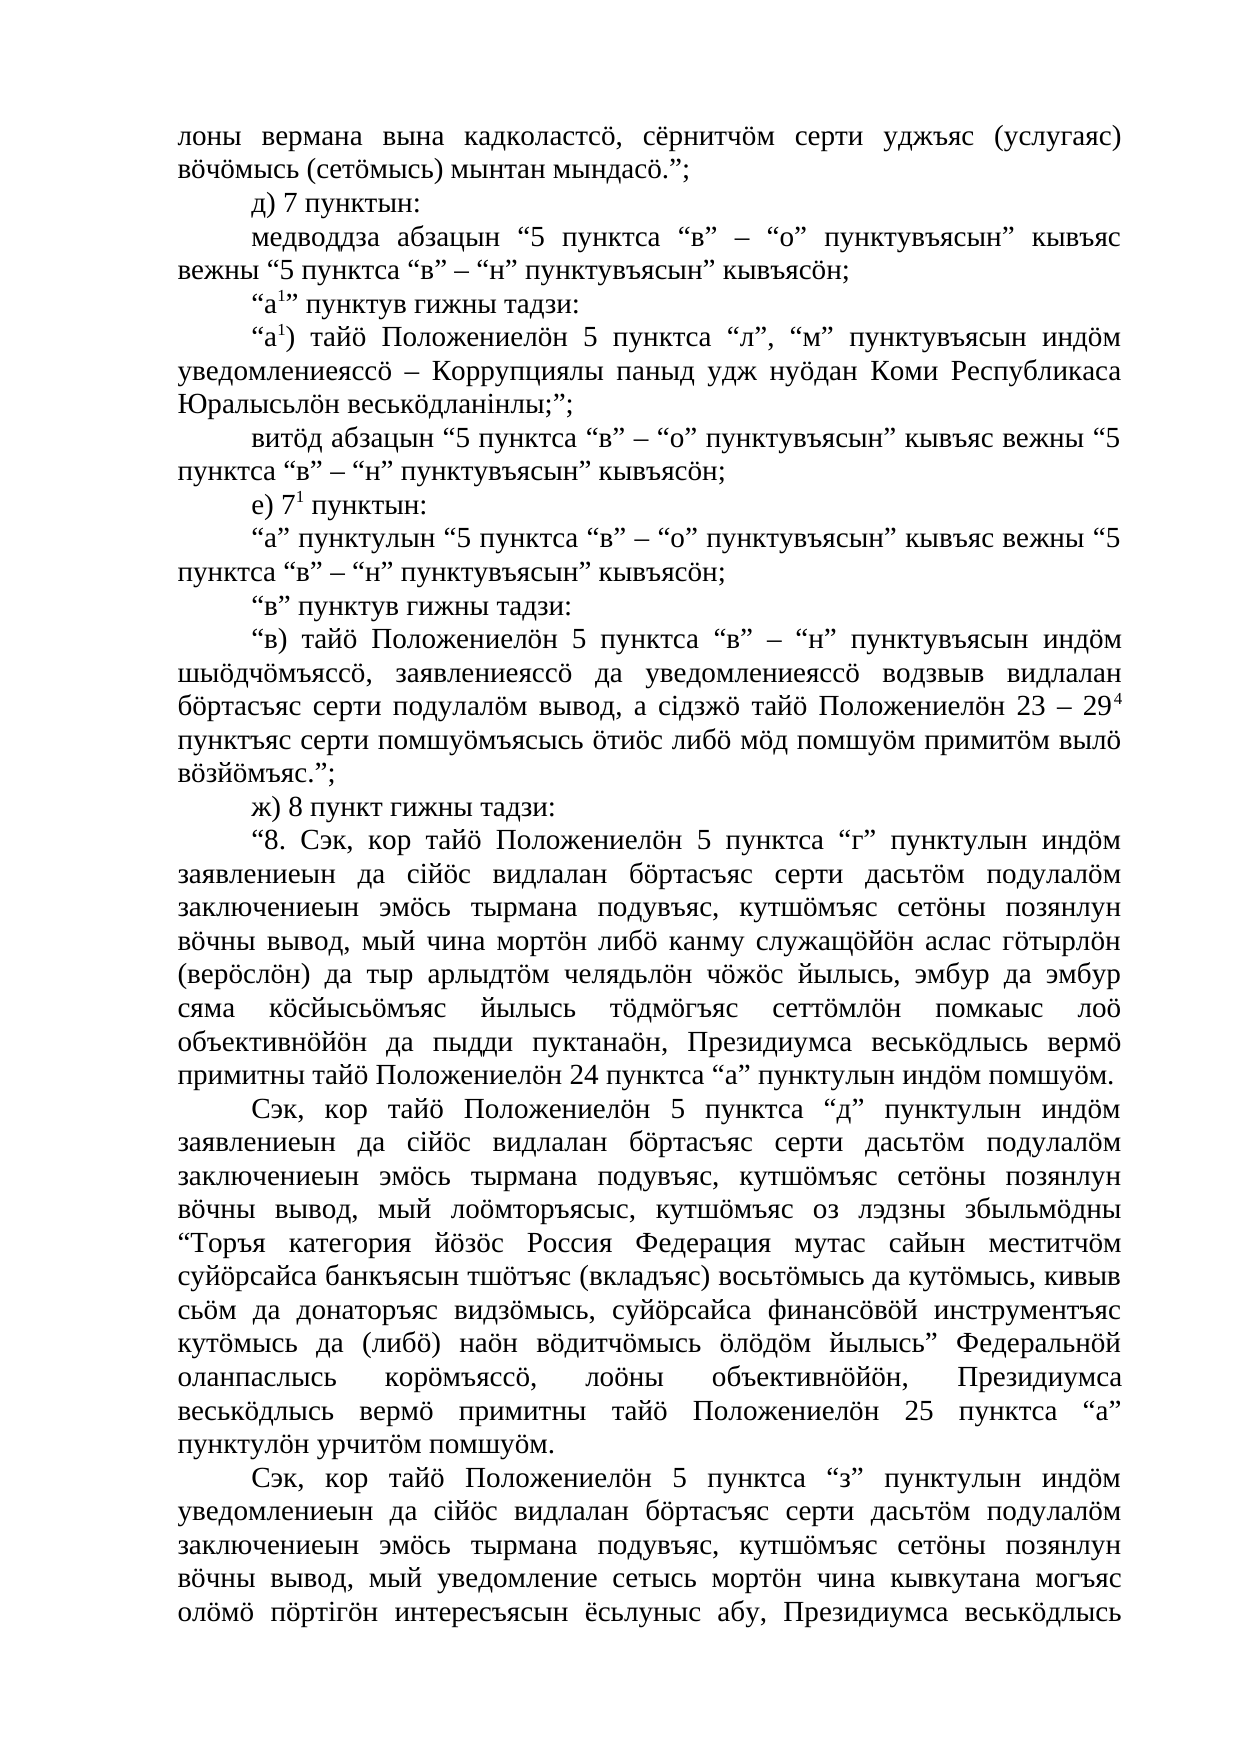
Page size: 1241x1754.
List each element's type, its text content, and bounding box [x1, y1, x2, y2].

text ж) 8 пункт гижны тадзи: [177, 789, 1122, 822]
text “в” пунктув гижны тадзи: [177, 588, 1122, 621]
text “8. Сэк, кор тайӧ Положениелӧн 5 пунктса “г” пунктулын индӧм заявлениеын да сійӧс видлалан бӧртасъяс серти дасьтӧм подулалӧм заключениеын эмӧсь тырмана подувъяс, кутшӧмъяс сетӧны позянлун вӧчны вывод, мый чина мортӧн либӧ канму служащӧйӧн аслас гӧтырлӧн (верӧслӧн) да тыр арлыдтӧм челядьлӧн чӧжӧс йылысь, эмбур да эмбур сяма кӧсйысьӧмъяс йылысь тӧдмӧгъяс сеттӧмлӧн помкаыс лоӧ объективнӧйӧн да пыдди пуктанаӧн, Президиумса веськӧдлысь вермӧ примитны тайӧ Положениелӧн 24 пунктса “а” пунктулын индӧм помшуӧм. [177, 822, 1122, 1091]
text лоны вермана вына кадколастсӧ, сёрнитчӧм серти уджъяс (услугаяс) вӧчӧмысь (сетӧмысь) мынтан мындасӧ.”; [177, 118, 1122, 185]
text Сэк, кор тайӧ Положениелӧн 5 пунктса “д” пунктулын индӧм заявлениеын да сійӧс видлалан бӧртасъяс серти дасьтӧм подулалӧм заключениеын эмӧсь тырмана подувъяс, кутшӧмъяс сетӧны позянлун вӧчны вывод, мый лоӧмторъясыс, кутшӧмъяс оз лэдзны збыльмӧдны “Торъя категория йӧзӧс Россия Федерация мутас сайын меститчӧм суйӧрсайса банкъясын тшӧтъяс (вкладъяс) восьтӧмысь да кутӧмысь, кивыв сьӧм да донаторъяс видзӧмысь, суйӧрсайса финансӧвӧй инструментъяс кутӧмысь да (либӧ) наӧн вӧдитчӧмысь ӧлӧдӧм йылысь” Федеральнӧй оланпаслысь корӧмъяссӧ, лоӧны объективнӧйӧн, Президиумса веськӧдлысь вермӧ примитны тайӧ Положениелӧн 25 пунктса “а” пунктулӧн урчитӧм помшуӧм. [177, 1091, 1122, 1460]
text Сэк, кор тайӧ Положениелӧн 5 пунктса “з” пунктулын индӧм уведомлениеын да сійӧс видлалан бӧртасъяс серти дасьтӧм подулалӧм заключениеын эмӧсь тырмана подувъяс, кутшӧмъяс сетӧны позянлун вӧчны вывод, мый уведомление сетысь мортӧн чина кывкутана могъяс олӧмӧ пӧртігӧн интересъясын ёсьлуныс абу, Президиумса веськӧдлысь [177, 1460, 1122, 1627]
text е) 71 пунктын: [177, 487, 1122, 521]
text д) 7 пунктын: [177, 185, 1122, 219]
text “в) тайӧ Положениелӧн 5 пунктса “в” – “н” пунктувъясын индӧм шыӧдчӧмъяссӧ, заявлениеяссӧ да уведомлениеяссӧ водзвыв видлалан бӧртасъяс серти подулалӧм вывод, а сідзжӧ тайӧ Положениелӧн 23 – 294 пунктъяс серти помшуӧмъясысь ӧтиӧс либӧ мӧд помшуӧм примитӧм вылӧ вӧзйӧмъяс.”; [177, 621, 1122, 789]
text “а1” пунктув гижны тадзи: [177, 286, 1122, 319]
text витӧд абзацын “5 пунктса “в” – “о” пунктувъясын” кывъяс вежны “5 пунктса “в” – “н” пунктувъясын” кывъясӧн; [177, 420, 1122, 487]
text “а1) тайӧ Положениелӧн 5 пунктса “л”, “м” пунктувъясын индӧм уведомлениеяссӧ – Коррупциялы паныд удж нуӧдан Коми Республикаса Юралысьлӧн веськӧдланінлы;”; [177, 319, 1122, 420]
text “а” пунктулын “5 пунктса “в” – “о” пунктувъясын” кывъяс вежны “5 пунктса “в” – “н” пунктувъясын” кывъясӧн; [177, 521, 1122, 588]
text медводдза абзацын “5 пунктса “в” – “о” пунктувъясын” кывъяс вежны “5 пунктса “в” – “н” пунктувъясын” кывъясӧн; [177, 219, 1122, 286]
